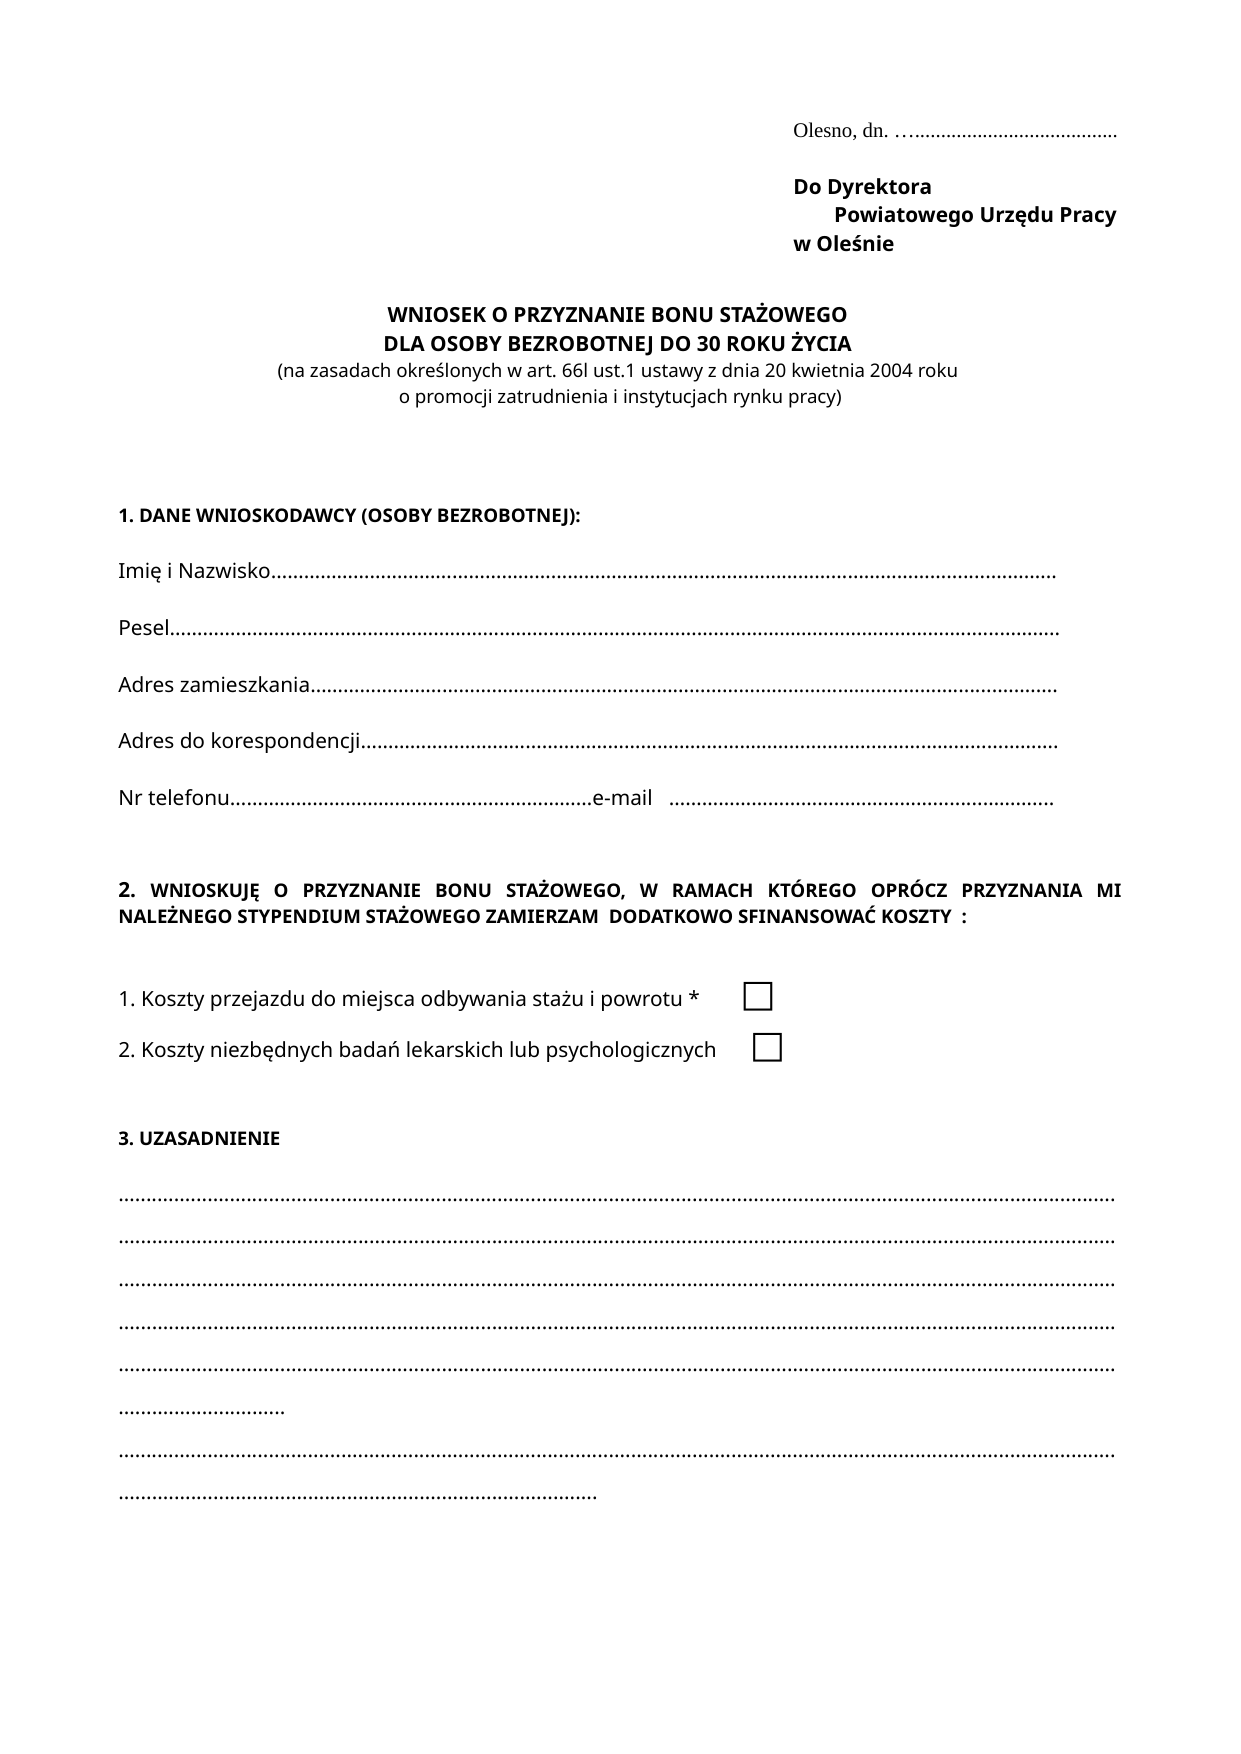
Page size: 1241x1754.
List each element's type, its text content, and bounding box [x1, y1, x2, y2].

text 3. UZASADNIENIE [118, 1125, 1122, 1151]
text Adres zamieszkania………………………………………………………………………………………………………........….……. [118, 670, 1122, 698]
text Powiatowego Urzędu Pracy [118, 201, 1122, 229]
text o promocji zatrudnienia i instytucjach rynku pracy) [118, 383, 1122, 408]
text Adres do korespondencji………………………………………………………………………………………………….........……. [118, 727, 1122, 755]
text w Oleśnie [118, 229, 1122, 257]
text Olesno, dn. …....................................... [118, 118, 1122, 142]
text 1. DANE WNIOSKODAWCY (OSOBY BEZROBOTNEJ): [118, 502, 1122, 528]
text 2. Koszty niezbędnych badań lekarskich lub psychologicznych □ [118, 1017, 1122, 1068]
text (na zasadach określonych w art. 66l ust.1 ustawy z dnia 20 kwietnia 2004 roku [118, 357, 1122, 383]
text …...................................................................................................................................................................................................................................................................... [118, 1435, 1122, 1506]
text 1. Koszty przejazdu do miejsca odbywania stażu i powrotu * □ [118, 966, 1122, 1017]
text Nr telefonu…………………………………………………………e-mail ………………………………………….........……….... [118, 783, 1122, 812]
text DLA OSOBY BEZROBOTNEJ DO 30 ROKU ŻYCIA [118, 329, 1122, 357]
text WNIOSEK O PRZYZNANIE BONU STAŻOWEGO [118, 301, 1122, 329]
text ….......................................................................................................................................................................................................................................................................................................................................................................................................................................................................................................................................................................................................................................................................................................................................................................................................................................................................................................................................................... [118, 1179, 1122, 1421]
text Do Dyrektora [118, 171, 1122, 201]
text Pesel………………………………………………………………………………………………………………………………..........…….. [118, 613, 1122, 641]
text 2. WNIOSKUJĘ O PRZYZNANIE BONU STAŻOWEGO, W RAMACH KTÓREGO OPRÓCZ PRZYZNANIA MI NALEŻNEGO STYPENDIUM STAŻOWEGO ZAMIERZAM DODATKOWO SFINANSOWAĆ KOSZTY : [118, 875, 1122, 929]
text Imię i Nazwisko……………………………………………………………………………………………………………........…….….. [118, 556, 1122, 584]
